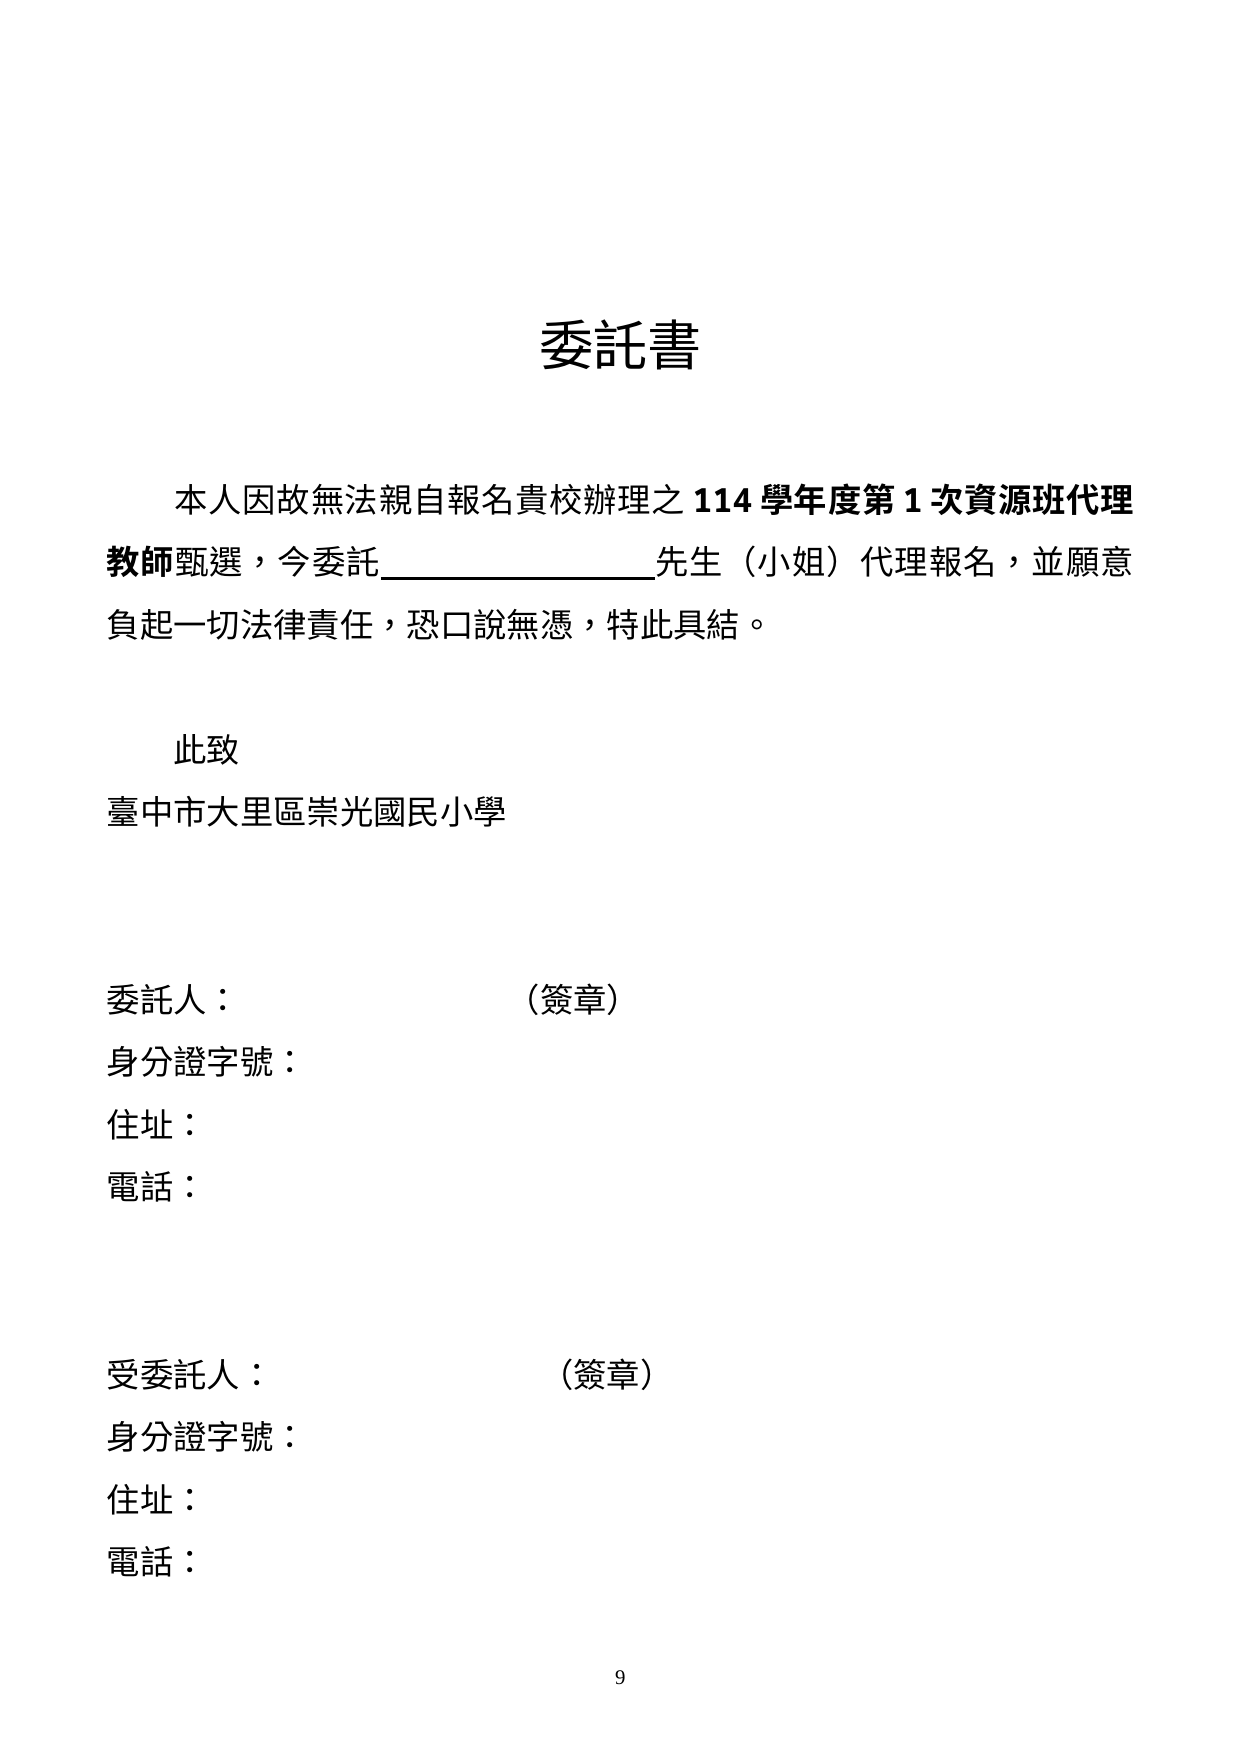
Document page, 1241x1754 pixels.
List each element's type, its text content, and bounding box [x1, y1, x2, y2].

text 委託書 [106, 268, 1134, 393]
text 臺中市大里區崇光國民小學 [106, 768, 1134, 831]
text 身分證字號： [106, 1018, 1134, 1081]
text 住址： [106, 1081, 1134, 1143]
text 住址： [106, 1456, 1134, 1518]
text 本人因故無法親自報名貴校辦理之114學年度第1次資源班代理教師甄選，今委託 先生（小姐）代理報名，並願意負起一切法律責任，恐口說無憑，特此具結。 [106, 456, 1134, 643]
text 身分證字號： [106, 1393, 1134, 1456]
text 受委託人： （簽章） [106, 1331, 1134, 1393]
text 電話： [106, 1143, 1134, 1206]
text 委託人： （簽章） [106, 956, 1134, 1018]
text 此致 [106, 706, 1134, 768]
text 電話： [106, 1518, 1134, 1581]
